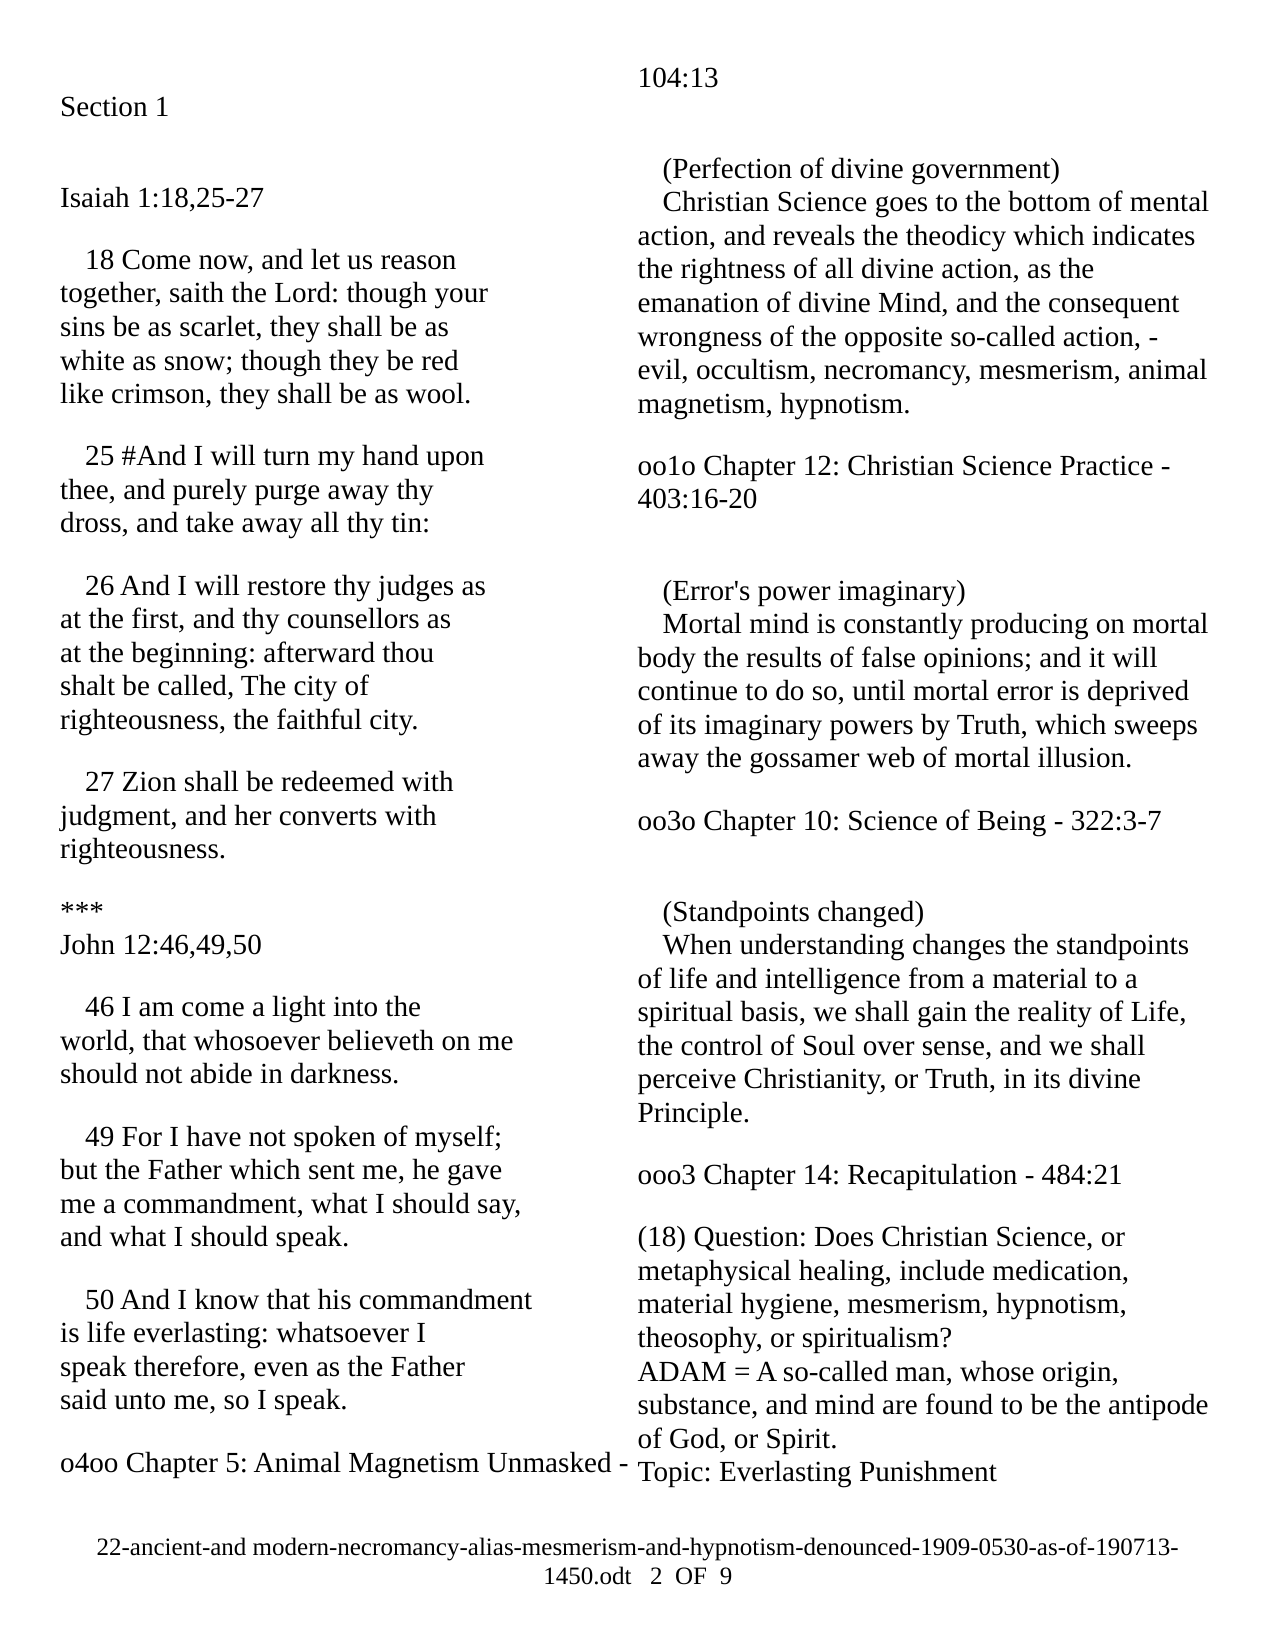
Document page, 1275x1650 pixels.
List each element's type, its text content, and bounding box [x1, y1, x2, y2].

text Section 1 [60, 89, 637, 122]
text Isaiah 1:18,25-27 18 Come now, and let us reason together, saith the Lord: though your sins be as scarlet, they shall be as white as snow; though they be red like crimson, they shall be as wool. 25 #And I will turn my hand upon thee, and purely purge away thy dross, and take away all thy tin: 26 And I will restore thy judges as at the first, and thy counsellors as at the beginning: afterward thou shalt be called, The city of righteousness, the faithful city. 27 Zion shall be redeemed with judgment, and her converts with righteousness. *** John 12:46,49,50 46 I am come a light into the world, that whosoever believeth on me should not abide in darkness. 49 For I have not spoken of myself; but the Father which sent me, he gave me a commandment, what I should say, and what I should speak. 50 And I know that his commandment is life everlasting: whatsoever I speak therefore, even as the Father said unto me, so I speak. o4oo Chapter 5: Animal Magnetism Unmasked - 104:13 (Perfection of divine government) Christian Science goes to the bottom of mental action, and reveals the theodicy which indicates the rightness of all divine action, as the emanation of divine Mind, and the consequent wrongness of the opposite so-called action, - evil, occultism, necromancy, mesmerism, animal magnetism, hypnotism. oo1o Chapter 12: Christian Science Practice - 403:16-20 (Error's power imaginary) Mortal mind is constantly producing on mortal body the results of false opinions; and it will continue to do so, until mortal error is deprived of its imaginary powers by Truth, which sweeps away the gossamer web of mortal illusion. oo3o Chapter 10: Science of Being - 322:3-7 (Standpoints changed) When understanding changes the standpoints of life and intelligence from a material to a spiritual basis, we shall gain the reality of Life, the control of Soul over sense, and we shall perceive Christianity, or Truth, in its divine Principle. ooo3 Chapter 14: Recapitulation - 484:21 (18) Question: Does Christian Science, or metaphysical healing, include medication, material hygiene, mesmerism, hypnotism, theosophy, or spiritualism? ADAM = A so-called man, whose origin, substance, and mind are found to be the antipode of God, or Spirit. Topic: Everlasting Punishment (Animal magnetism error) Mesmerism is mortal, material illusion. Animal magnetism is the voluntary or involuntary action of error in all its forms; it is the human antipode of divine Science. Science must triumph over material sense, and Truth over error, thus putting an end to the hypotheses involved in all false theories and practices. 1ooo Chapter 4: Christian Science versus Spiritualism - 78:24-32 (Spirit intangible) God is not in the medley where matter cares for matter, where spiritism makes many gods, and hypnotism and electricity are claimed to be the agents of God's government. Spirit blesses man, but man cannot "tell whence it cometh." By it the sick are healed, the sorrowing are comforted, and the sinning are reformed. These are the effects of one universal God, the invisible good dwelling in eternal Science. [60, 60, 1215, 1488]
